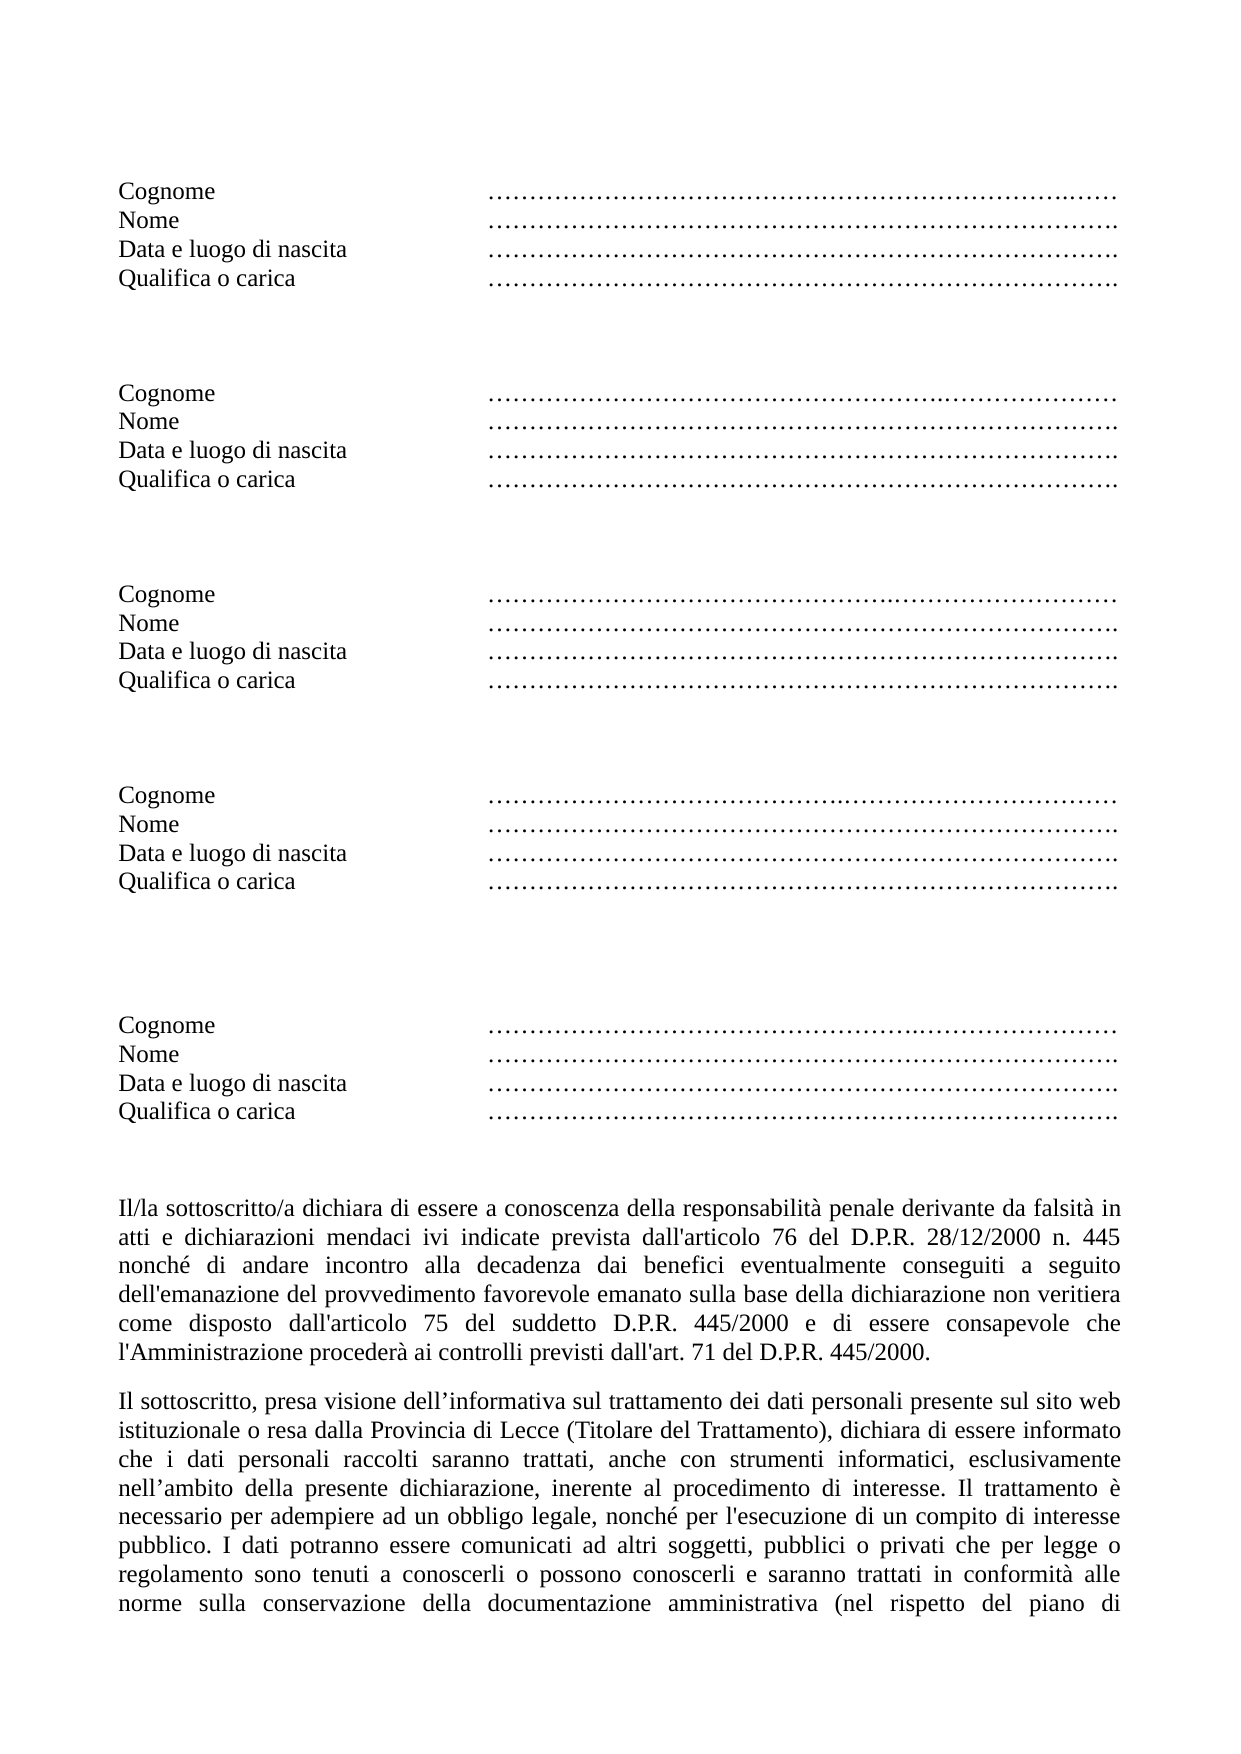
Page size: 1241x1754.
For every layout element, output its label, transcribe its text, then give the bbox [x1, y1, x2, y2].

text Data e luogo di nascita …………………………………………………………………. [118, 435, 1122, 464]
text Nome …………………………………………………………………. [118, 406, 1122, 435]
text Cognome …………………………………….…………………………… [118, 780, 1122, 809]
text Cognome ……………………………………………….………………… [118, 378, 1122, 406]
text Qualifica o carica …………………………………………………………………. [118, 665, 1122, 694]
text Qualifica o carica …………………………………………………………………. [118, 464, 1122, 493]
text Data e luogo di nascita …………………………………………………………………. [118, 636, 1122, 665]
text Qualifica o carica …………………………………………………………………. [118, 263, 1122, 291]
text Nome …………………………………………………………………. [118, 1039, 1122, 1068]
text Qualifica o carica …………………………………………………………………. [118, 866, 1122, 895]
text Data e luogo di nascita …………………………………………………………………. [118, 1068, 1122, 1096]
text Data e luogo di nascita …………………………………………………………………. [118, 234, 1122, 263]
text Cognome ………………………………………….……………………… [118, 579, 1122, 608]
text Nome …………………………………………………………………. [118, 205, 1122, 234]
text Cognome …………………………………………….…………………… [118, 1010, 1122, 1039]
text Il/la sottoscritto/a dichiara di essere a conoscenza della responsabilità penale derivante da falsità in atti e dichiarazioni mendaci ivi indicate prevista dall'articolo 76 del D.P.R. 28/12/2000 n. 445 nonché di andare incontro alla decadenza dai benefici eventualmente conseguiti a seguito dell'emanazione del provvedimento favorevole emanato sulla base della dichiarazione non veritiera come disposto dall'articolo 75 del suddetto D.P.R. 445/2000 e di essere consapevole che l'Amministrazione procederà ai controlli previsti dall'art. 71 del D.P.R. 445/2000. [118, 1193, 1122, 1366]
text Nome …………………………………………………………………. [118, 809, 1122, 838]
text Il sottoscritto, presa visione dell’informativa sul trattamento dei dati personali presente sul sito web istituzionale o resa dalla Provincia di Lecce (Titolare del Trattamento), dichiara di essere informato che i dati personali raccolti saranno trattati, anche con strumenti informatici, esclusivamente nell’ambito della presente dichiarazione, inerente al procedimento di interesse. Il trattamento è necessario per adempiere ad un obbligo legale, nonché per l'esecuzione di un compito di interesse pubblico. I dati potranno essere comunicati ad altri soggetti, pubblici o privati che per legge o regolamento sono tenuti a conoscerli o possono conoscerli e saranno trattati in conformità alle norme sulla conservazione della documentazione amministrativa (nel rispetto del piano di [118, 1386, 1122, 1616]
text Cognome …………………………………………………………….…… [118, 176, 1122, 205]
text Qualifica o carica …………………………………………………………………. [118, 1096, 1122, 1125]
text Data e luogo di nascita …………………………………………………………………. [118, 838, 1122, 866]
text Nome …………………………………………………………………. [118, 608, 1122, 636]
